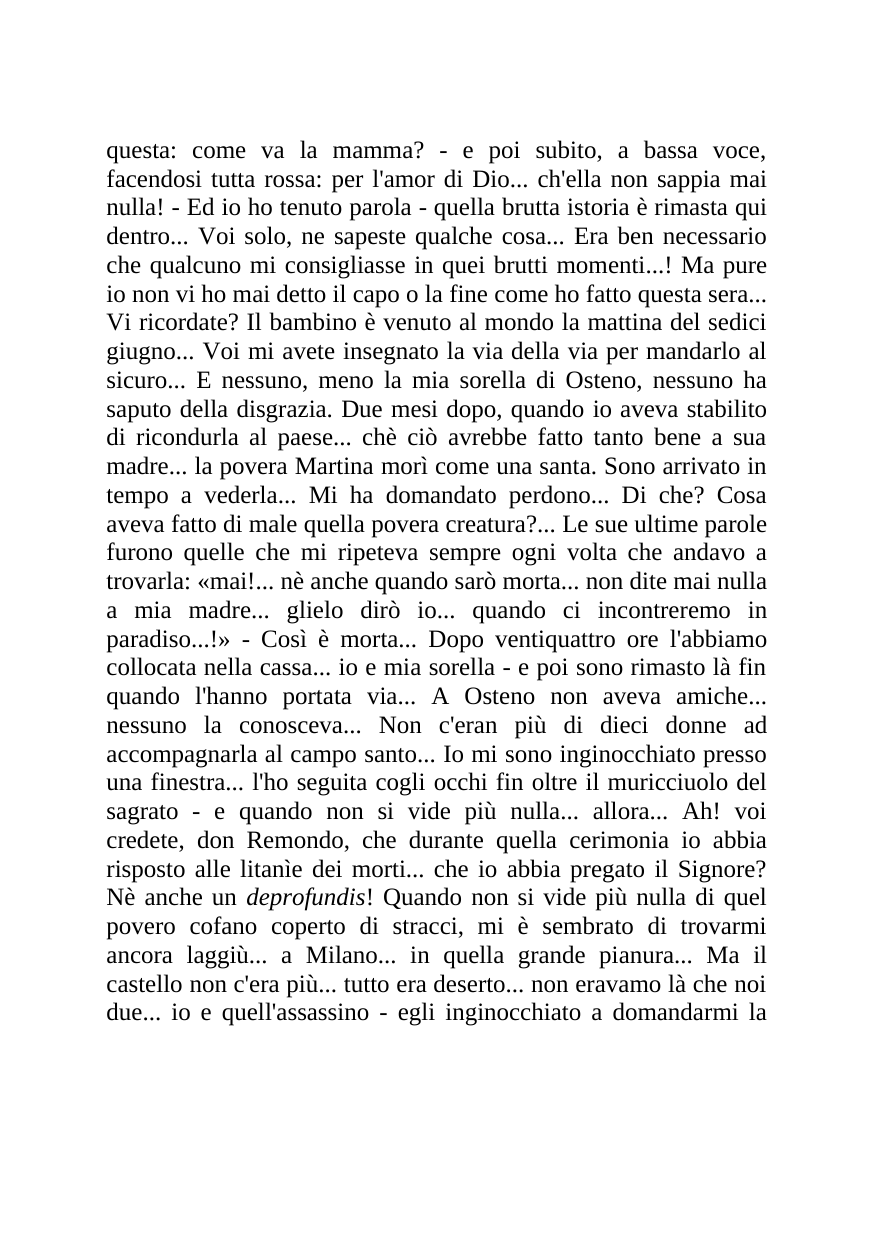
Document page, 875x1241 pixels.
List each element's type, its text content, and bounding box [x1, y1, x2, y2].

text questa: come va la mamma? - e poi subito, a bassa voce, facendosi tutta rossa: per l'amor di Dio... ch'ella non sappia mai nulla! - Ed io ho tenuto parola - quella brutta istoria è rimasta qui dentro... Voi solo, ne sapeste qualche cosa... Era ben necessario che qualcuno mi consigliasse in quei brutti momenti...! Ma pure io non vi ho mai detto il capo o la fine come ho fatto questa sera... Vi ricordate? Il bambino è venuto al mondo la mattina del sedici giugno... Voi mi avete insegnato la via della via per mandarlo al sicuro... E nessuno, meno la mia sorella di Osteno, nessuno ha saputo della disgrazia. Due mesi dopo, quando io aveva stabilito di ricondurla al paese... chè ciò avrebbe fatto tanto bene a sua madre... la povera Martina morì come una santa. Sono arrivato in tempo a vederla... Mi ha domandato perdono... Di che? Cosa aveva fatto di male quella povera creatura?... Le sue ultime parole furono quelle che mi ripeteva sempre ogni volta che andavo a trovarla: «mai!... nè anche quando sarò morta... non dite mai nulla a mia madre... glielo dirò io... quando ci incontreremo in paradiso...!» - Così è morta... Dopo ventiquattro ore l'abbiamo collocata nella cassa... io e mia sorella - e poi sono rimasto là fin quando l'hanno portata via... A Osteno non aveva amiche... nessuno la conosceva... Non c'eran più di dieci donne ad accompagnarla al campo santo... Io mi sono inginocchiato presso una finestra... l'ho seguita cogli occhi fin oltre il muricciuolo del sagrato - e quando non si vide più nulla... allora... Ah! voi credete, don Remondo, che durante quella cerimonia io abbia risposto alle litanìe dei morti... che io abbia pregato il Signore? Nè anche un deprofundis! Quando non si vide più nulla di quel povero cofano coperto di stracci, mi è sembrato di trovarmi ancora laggiù... a Milano... in quella grande pianura... Ma il castello non c'era più... tutto era deserto... non eravamo là che noi due... io e quell'assassino - egli inginocchiato a domandarmi la [106, 135, 768, 1026]
